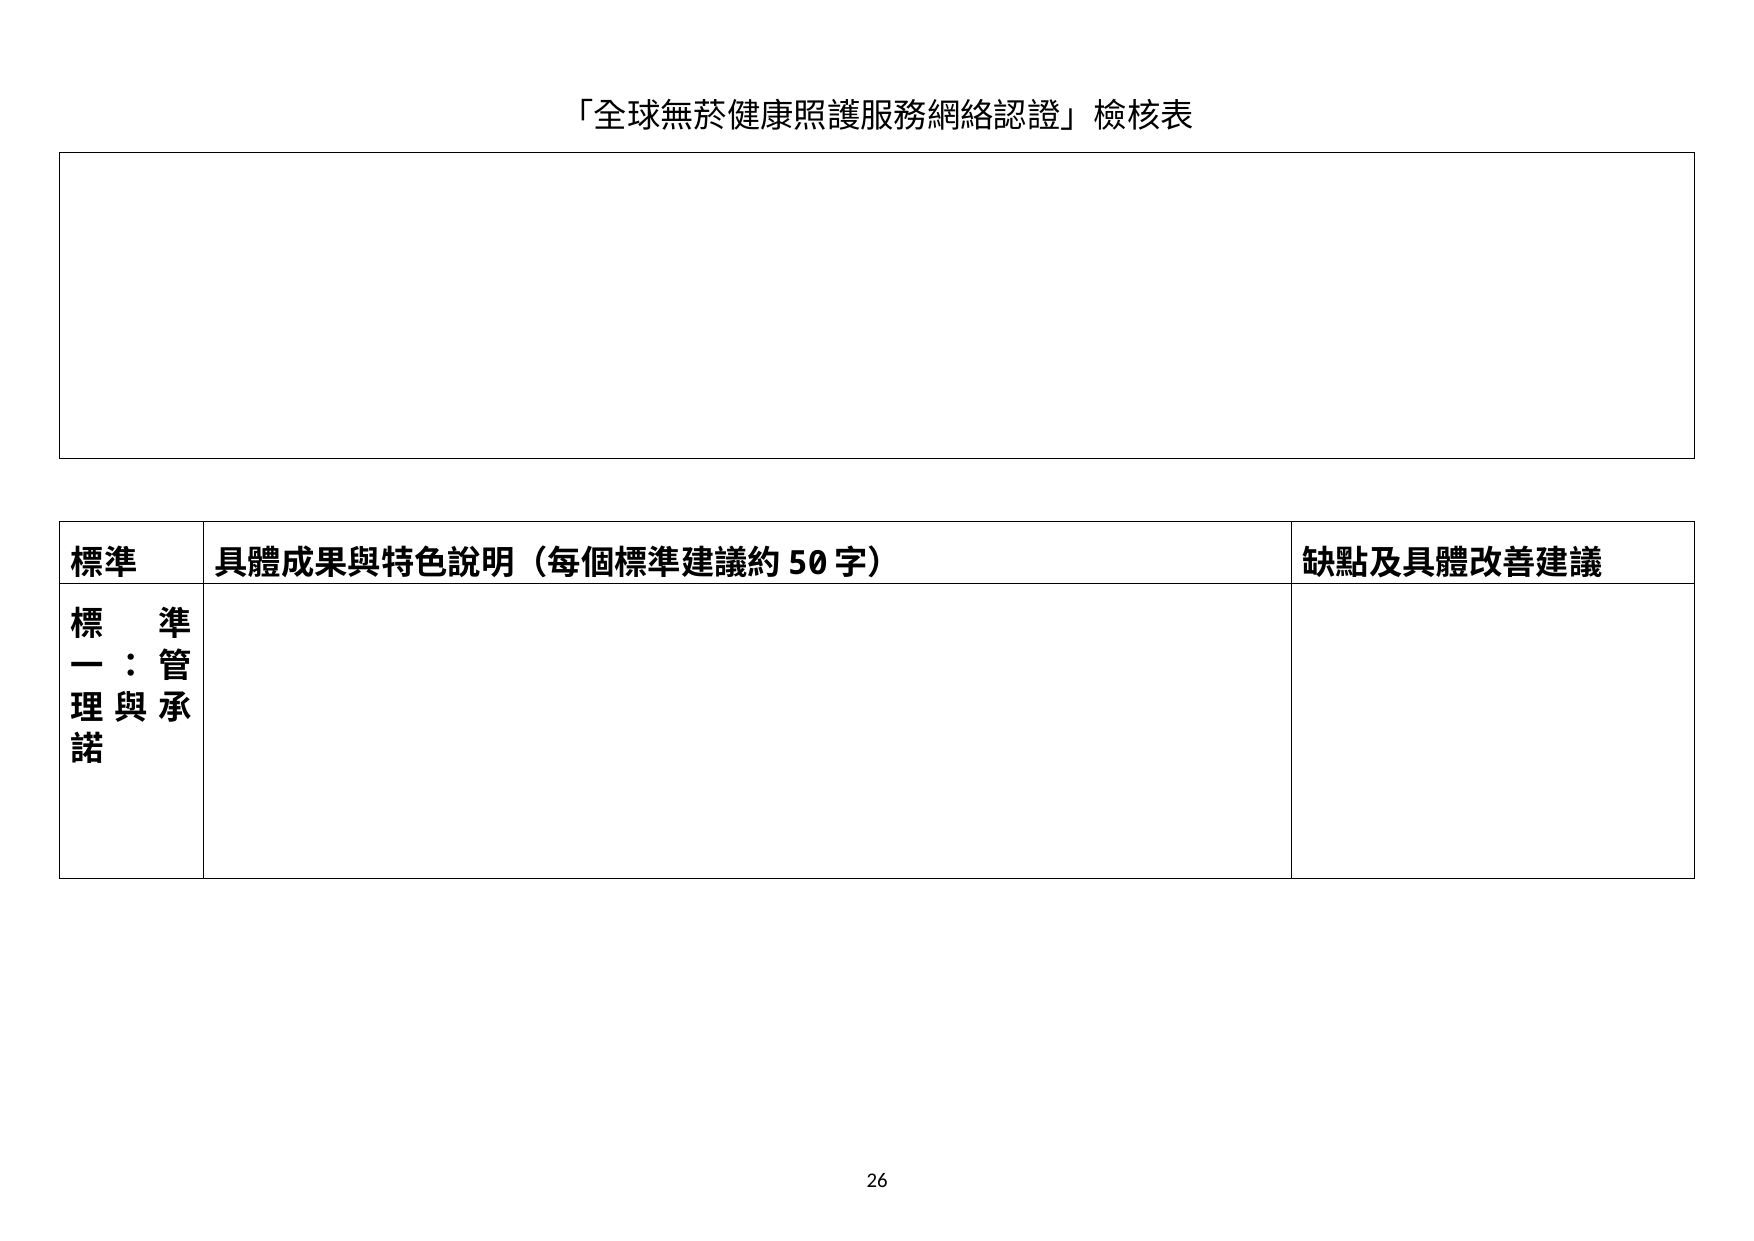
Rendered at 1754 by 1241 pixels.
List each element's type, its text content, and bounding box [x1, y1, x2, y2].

table_cell [204, 584, 1291, 878]
table_cell 標準一：管理與承諾 [60, 584, 203, 878]
table_cell [60, 153, 1694, 458]
table_cell [1292, 584, 1694, 878]
table_header 缺點及具體改善建議 [1292, 522, 1694, 583]
table_header 標準 [60, 522, 203, 583]
table_header 具體成果與特色說明（每個標準建議約50字） [204, 522, 1291, 583]
